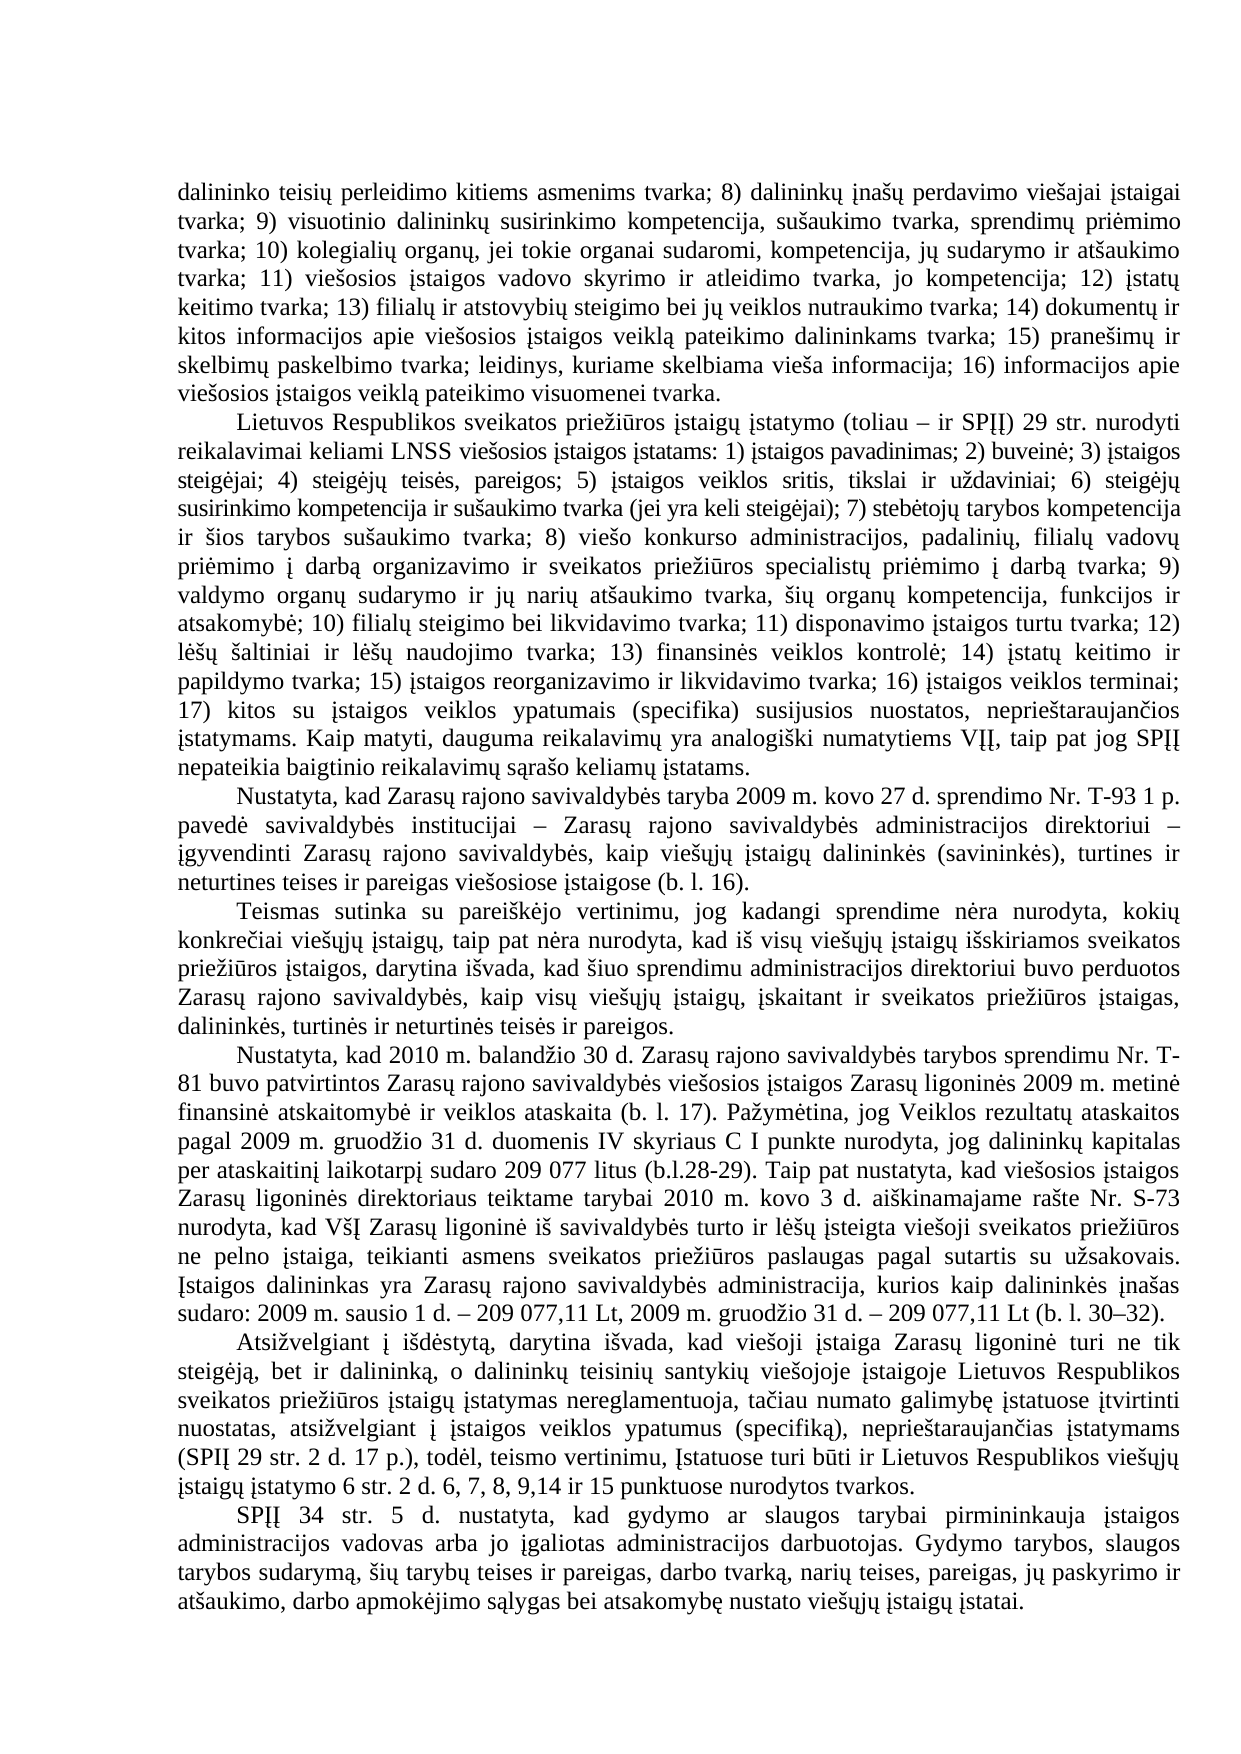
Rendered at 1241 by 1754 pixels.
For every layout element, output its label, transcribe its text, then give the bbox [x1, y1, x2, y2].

text SPĮĮ 34 str. 5 d. nustatyta, kad gydymo ar slaugos tarybai pirmininkauja įstaigos administracijos vadovas arba jo įgaliotas administracijos darbuotojas. Gydymo tarybos, slaugos tarybos sudarymą, šių tarybų teises ir pareigas, darbo tvarką, narių teises, pareigas, jų paskyrimo ir atšaukimo, darbo apmokėjimo sąlygas bei atsakomybę nustato viešųjų įstaigų įstatai. [177, 1500, 1181, 1615]
text Lietuvos Respublikos sveikatos priežiūros įstaigų įstatymo (toliau – ir SPĮĮ) 29 str. nurodyti reikalavimai keliami LNSS viešosios įstaigos įstatams: 1) įstaigos pavadinimas; 2) buveinė; 3) įstaigos steigėjai; 4) steigėjų teisės, pareigos; 5) įstaigos veiklos sritis, tikslai ir uždaviniai; 6) steigėjų susirinkimo kompetencija ir sušaukimo tvarka (jei yra keli steigėjai); 7) stebėtojų tarybos kompetencija ir šios tarybos sušaukimo tvarka; 8) viešo konkurso administracijos, padalinių, filialų vadovų priėmimo į darbą organizavimo ir sveikatos priežiūros specialistų priėmimo į darbą tvarka; 9) valdymo organų sudarymo ir jų narių atšaukimo tvarka, šių organų kompetencija, funkcijos ir atsakomybė; 10) filialų steigimo bei likvidavimo tvarka; 11) disponavimo įstaigos turtu tvarka; 12) lėšų šaltiniai ir lėšų naudojimo tvarka; 13) finansinės veiklos kontrolė; 14) įstatų keitimo ir papildymo tvarka; 15) įstaigos reorganizavimo ir likvidavimo tvarka; 16) įstaigos veiklos terminai; 17) kitos su įstaigos veiklos ypatumais (specifika) susijusios nuostatos, neprieštaraujančios įstatymams. Kaip matyti, dauguma reikalavimų yra analogiški numatytiems VĮĮ, taip pat jog SPĮĮ nepateikia baigtinio reikalavimų sąrašo keliamų įstatams. [177, 407, 1181, 781]
text Nustatyta, kad 2010 m. balandžio 30 d. Zarasų rajono savivaldybės tarybos sprendimu Nr. T-81 buvo patvirtintos Zarasų rajono savivaldybės viešosios įstaigos Zarasų ligoninės 2009 m. metinė finansinė atskaitomybė ir veiklos ataskaita (b. l. 17). Pažymėtina, jog Veiklos rezultatų ataskaitos pagal 2009 m. gruodžio 31 d. duomenis IV skyriaus C I punkte nurodyta, jog dalininkų kapitalas per ataskaitinį laikotarpį sudaro 209 077 litus (b.l.28-29). Taip pat nustatyta, kad viešosios įstaigos Zarasų ligoninės direktoriaus teiktame tarybai 2010 m. kovo 3 d. aiškinamajame rašte Nr. S-73 nurodyta, kad VšĮ Zarasų ligoninė iš savivaldybės turto ir lėšų įsteigta viešoji sveikatos priežiūros ne pelno įstaiga, teikianti asmens sveikatos priežiūros paslaugas pagal sutartis su užsakovais. Įstaigos dalininkas yra Zarasų rajono savivaldybės administracija, kurios kaip dalininkės įnašas sudaro: 2009 m. sausio 1 d. – 209 077,11 Lt, 2009 m. gruodžio 31 d. – 209 077,11 Lt (b. l. 30–32). [177, 1040, 1181, 1327]
text Nustatyta, kad Zarasų rajono savivaldybės taryba 2009 m. kovo 27 d. sprendimo Nr. T-93 1 p. pavedė savivaldybės institucijai – Zarasų rajono savivaldybės administracijos direktoriui – įgyvendinti Zarasų rajono savivaldybės, kaip viešųjų įstaigų dalininkės (savininkės), turtines ir neturtines teises ir pareigas viešosiose įstaigose (b. l. 16). [177, 781, 1181, 896]
text dalininko teisių perleidimo kitiems asmenims tvarka; 8) dalininkų įnašų perdavimo viešajai įstaigai tvarka; 9) visuotinio dalininkų susirinkimo kompetencija, sušaukimo tvarka, sprendimų priėmimo tvarka; 10) kolegialių organų, jei tokie organai sudaromi, kompetencija, jų sudarymo ir atšaukimo tvarka; 11) viešosios įstaigos vadovo skyrimo ir atleidimo tvarka, jo kompetencija; 12) įstatų keitimo tvarka; 13) filialų ir atstovybių steigimo bei jų veiklos nutraukimo tvarka; 14) dokumentų ir kitos informacijos apie viešosios įstaigos veiklą pateikimo dalininkams tvarka; 15) pranešimų ir skelbimų paskelbimo tvarka; leidinys, kuriame skelbiama vieša informacija; 16) informacijos apie viešosios įstaigos veiklą pateikimo visuomenei tvarka. [177, 177, 1181, 407]
text Atsižvelgiant į išdėstytą, darytina išvada, kad viešoji įstaiga Zarasų ligoninė turi ne tik steigėją, bet ir dalininką, o dalininkų teisinių santykių viešojoje įstaigoje Lietuvos Respublikos sveikatos priežiūros įstaigų įstatymas nereglamentuoja, tačiau numato galimybę įstatuose įtvirtinti nuostatas, atsižvelgiant į įstaigos veiklos ypatumus (specifiką), neprieštaraujančias įstatymams (SPIĮ 29 str. 2 d. 17 p.), todėl, teismo vertinimu, Įstatuose turi būti ir Lietuvos Respublikos viešųjų įstaigų įstatymo 6 str. 2 d. 6, 7, 8, 9,14 ir 15 punktuose nurodytos tvarkos. [177, 1327, 1181, 1500]
text Teismas sutinka su pareiškėjo vertinimu, jog kadangi sprendime nėra nurodyta, kokių konkrečiai viešųjų įstaigų, taip pat nėra nurodyta, kad iš visų viešųjų įstaigų išskiriamos sveikatos priežiūros įstaigos, darytina išvada, kad šiuo sprendimu administracijos direktoriui buvo perduotos Zarasų rajono savivaldybės, kaip visų viešųjų įstaigų, įskaitant ir sveikatos priežiūros įstaigas, dalininkės, turtinės ir neturtinės teisės ir pareigos. [177, 896, 1181, 1040]
